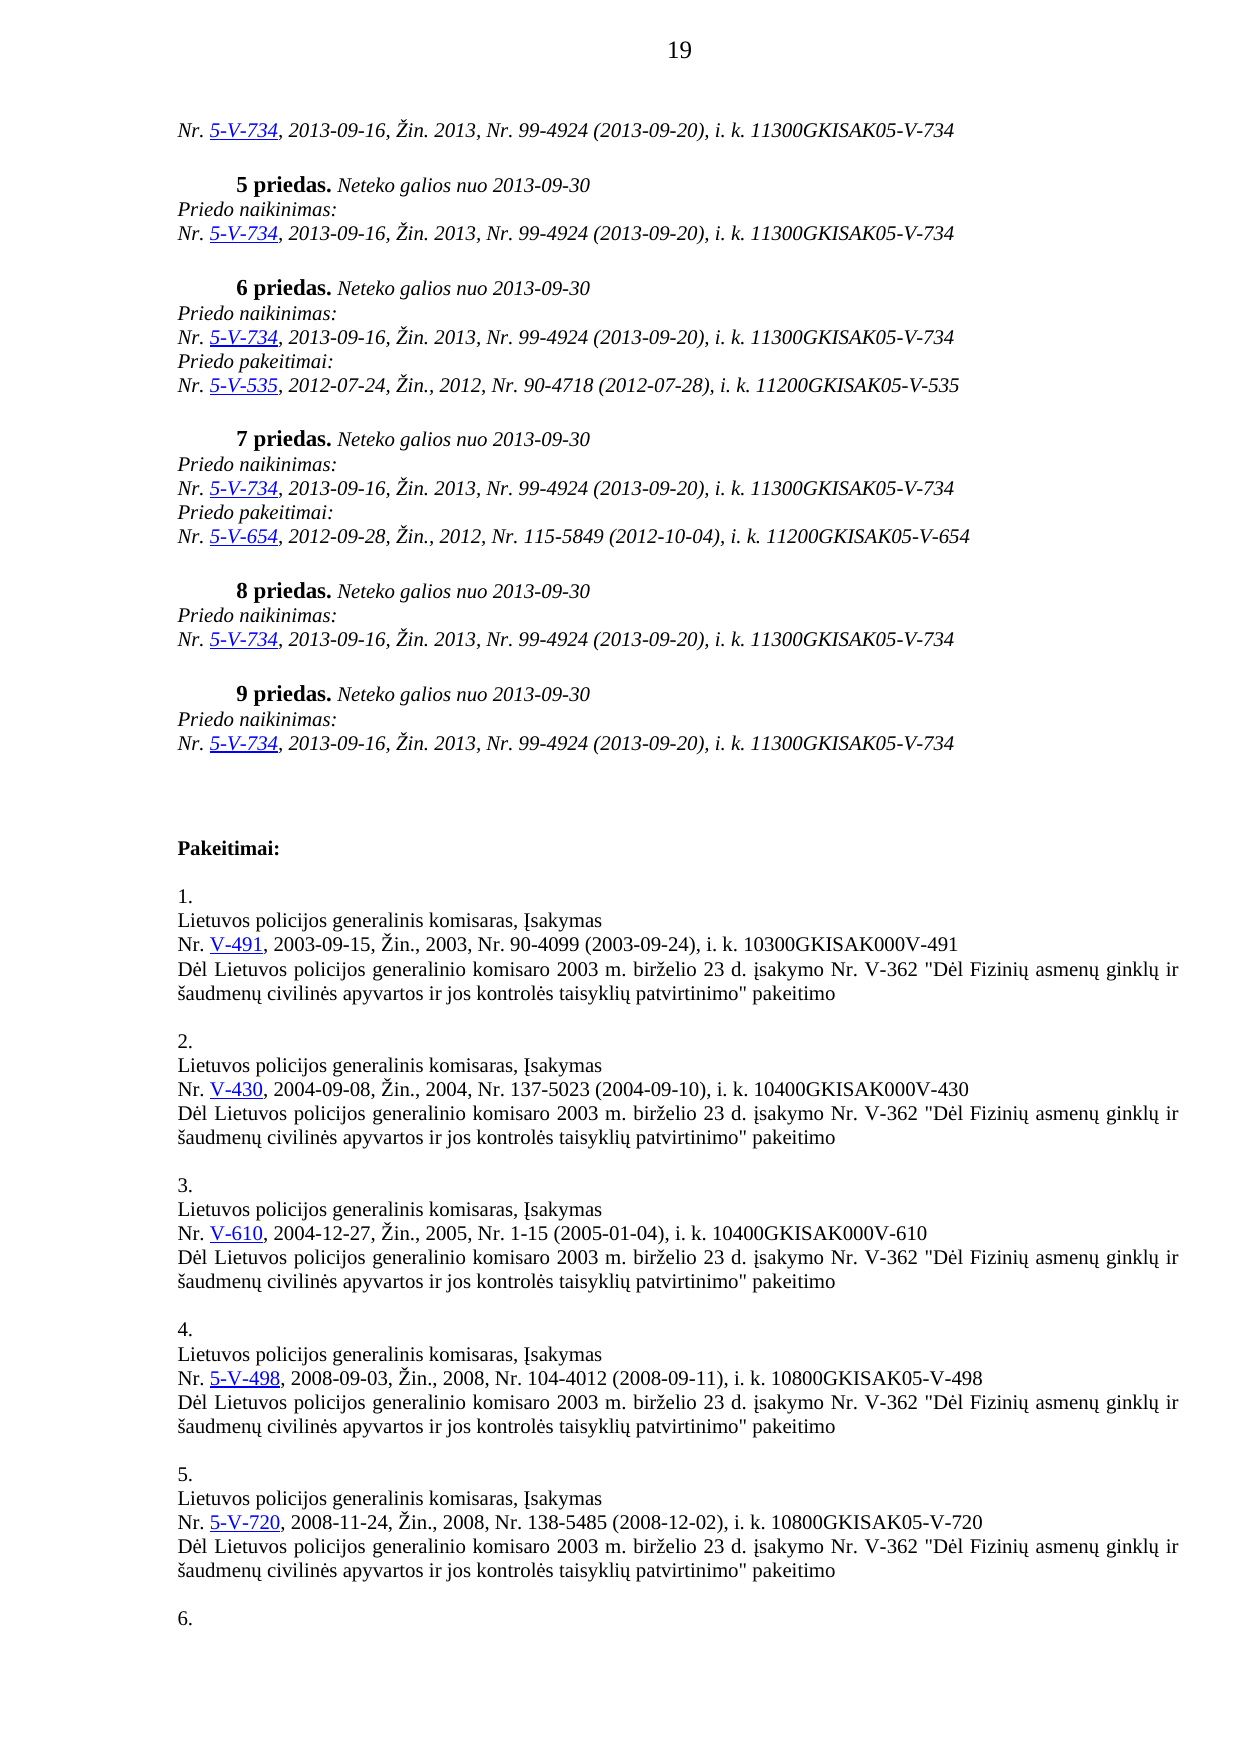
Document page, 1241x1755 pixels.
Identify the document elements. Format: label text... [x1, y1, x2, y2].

text Priedo naikinimas: [177, 452, 1181, 476]
text Priedo naikinimas: [177, 603, 1181, 627]
text 9 priedas. Neteko galios nuo 2013-09-30 [177, 680, 1181, 706]
text Lietuvos policijos generalinis komisaras, Įsakymas [177, 1197, 1181, 1221]
text Nr. 5-V-734, 2013-09-16, Žin. 2013, Nr. 99-4924 (2013-09-20), i. k. 11300GKISAK05-V-734 [177, 731, 1181, 754]
text Lietuvos policijos generalinis komisaras, Įsakymas [177, 1486, 1181, 1510]
text Nr. V-610, 2004-12-27, Žin., 2005, Nr. 1-15 (2005-01-04), i. k. 10400GKISAK000V-610 [177, 1221, 1181, 1245]
text Priedo naikinimas: [177, 301, 1181, 324]
text Dėl Lietuvos policijos generalinio komisaro 2003 m. birželio 23 d. įsakymo Nr. V-362 "Dėl Fizinių asmenų ginklų ir šaudmenų civilinės apyvartos ir jos kontrolės taisyklių patvirtinimo" pakeitimo [177, 1245, 1181, 1293]
text Nr. 5-V-654, 2012-09-28, Žin., 2012, Nr. 115-5849 (2012-10-04), i. k. 11200GKISAK05-V-654 [177, 524, 1181, 548]
text 2. [177, 1029, 1181, 1053]
text 3. [177, 1173, 1181, 1197]
text Dėl Lietuvos policijos generalinio komisaro 2003 m. birželio 23 d. įsakymo Nr. V-362 "Dėl Fizinių asmenų ginklų ir šaudmenų civilinės apyvartos ir jos kontrolės taisyklių patvirtinimo" pakeitimo [177, 1534, 1181, 1582]
text Nr. 5-V-720, 2008-11-24, Žin., 2008, Nr. 138-5485 (2008-12-02), i. k. 10800GKISAK05-V-720 [177, 1510, 1181, 1534]
text Nr. 5-V-498, 2008-09-03, Žin., 2008, Nr. 104-4012 (2008-09-11), i. k. 10800GKISAK05-V-498 [177, 1366, 1181, 1389]
text Priedo pakeitimai: [177, 349, 1181, 373]
text Nr. 5-V-535, 2012-07-24, Žin., 2012, Nr. 90-4718 (2012-07-28), i. k. 11200GKISAK05-V-535 [177, 373, 1181, 397]
text Lietuvos policijos generalinis komisaras, Įsakymas [177, 1053, 1181, 1077]
text Priedo naikinimas: [177, 706, 1181, 731]
text 6. [177, 1606, 1181, 1630]
text 1. [177, 884, 1181, 908]
text 4. [177, 1317, 1181, 1341]
text Nr. 5-V-734, 2013-09-16, Žin. 2013, Nr. 99-4924 (2013-09-20), i. k. 11300GKISAK05-V-734 [177, 627, 1181, 651]
text Dėl Lietuvos policijos generalinio komisaro 2003 m. birželio 23 d. įsakymo Nr. V-362 "Dėl Fizinių asmenų ginklų ir šaudmenų civilinės apyvartos ir jos kontrolės taisyklių patvirtinimo" pakeitimo [177, 956, 1181, 1004]
text Nr. 5-V-734, 2013-09-16, Žin. 2013, Nr. 99-4924 (2013-09-20), i. k. 11300GKISAK05-V-734 [177, 476, 1181, 500]
text Nr. V-491, 2003-09-15, Žin., 2003, Nr. 90-4099 (2003-09-24), i. k. 10300GKISAK000V-491 [177, 932, 1181, 956]
text Nr. 5-V-734, 2013-09-16, Žin. 2013, Nr. 99-4924 (2013-09-20), i. k. 11300GKISAK05-V-734 [177, 221, 1181, 245]
text Nr. 5-V-734, 2013-09-16, Žin. 2013, Nr. 99-4924 (2013-09-20), i. k. 11300GKISAK05-V-734 [177, 118, 1181, 142]
text 5. [177, 1462, 1181, 1486]
text Pakeitimai: [177, 836, 1181, 860]
text 8 priedas. Neteko galios nuo 2013-09-30 [177, 577, 1181, 603]
text Priedo naikinimas: [177, 197, 1181, 221]
text Lietuvos policijos generalinis komisaras, Įsakymas [177, 908, 1181, 932]
text Nr. V-430, 2004-09-08, Žin., 2004, Nr. 137-5023 (2004-09-10), i. k. 10400GKISAK000V-430 [177, 1077, 1181, 1101]
text 6 priedas. Neteko galios nuo 2013-09-30 [177, 274, 1181, 301]
text Dėl Lietuvos policijos generalinio komisaro 2003 m. birželio 23 d. įsakymo Nr. V-362 "Dėl Fizinių asmenų ginklų ir šaudmenų civilinės apyvartos ir jos kontrolės taisyklių patvirtinimo" pakeitimo [177, 1389, 1181, 1438]
text Lietuvos policijos generalinis komisaras, Įsakymas [177, 1341, 1181, 1366]
text Priedo pakeitimai: [177, 500, 1181, 524]
text 7 priedas. Neteko galios nuo 2013-09-30 [177, 426, 1181, 452]
text Dėl Lietuvos policijos generalinio komisaro 2003 m. birželio 23 d. įsakymo Nr. V-362 "Dėl Fizinių asmenų ginklų ir šaudmenų civilinės apyvartos ir jos kontrolės taisyklių patvirtinimo" pakeitimo [177, 1101, 1181, 1149]
text Nr. 5-V-734, 2013-09-16, Žin. 2013, Nr. 99-4924 (2013-09-20), i. k. 11300GKISAK05-V-734 [177, 324, 1181, 349]
text 5 priedas. Neteko galios nuo 2013-09-30 [177, 171, 1181, 197]
